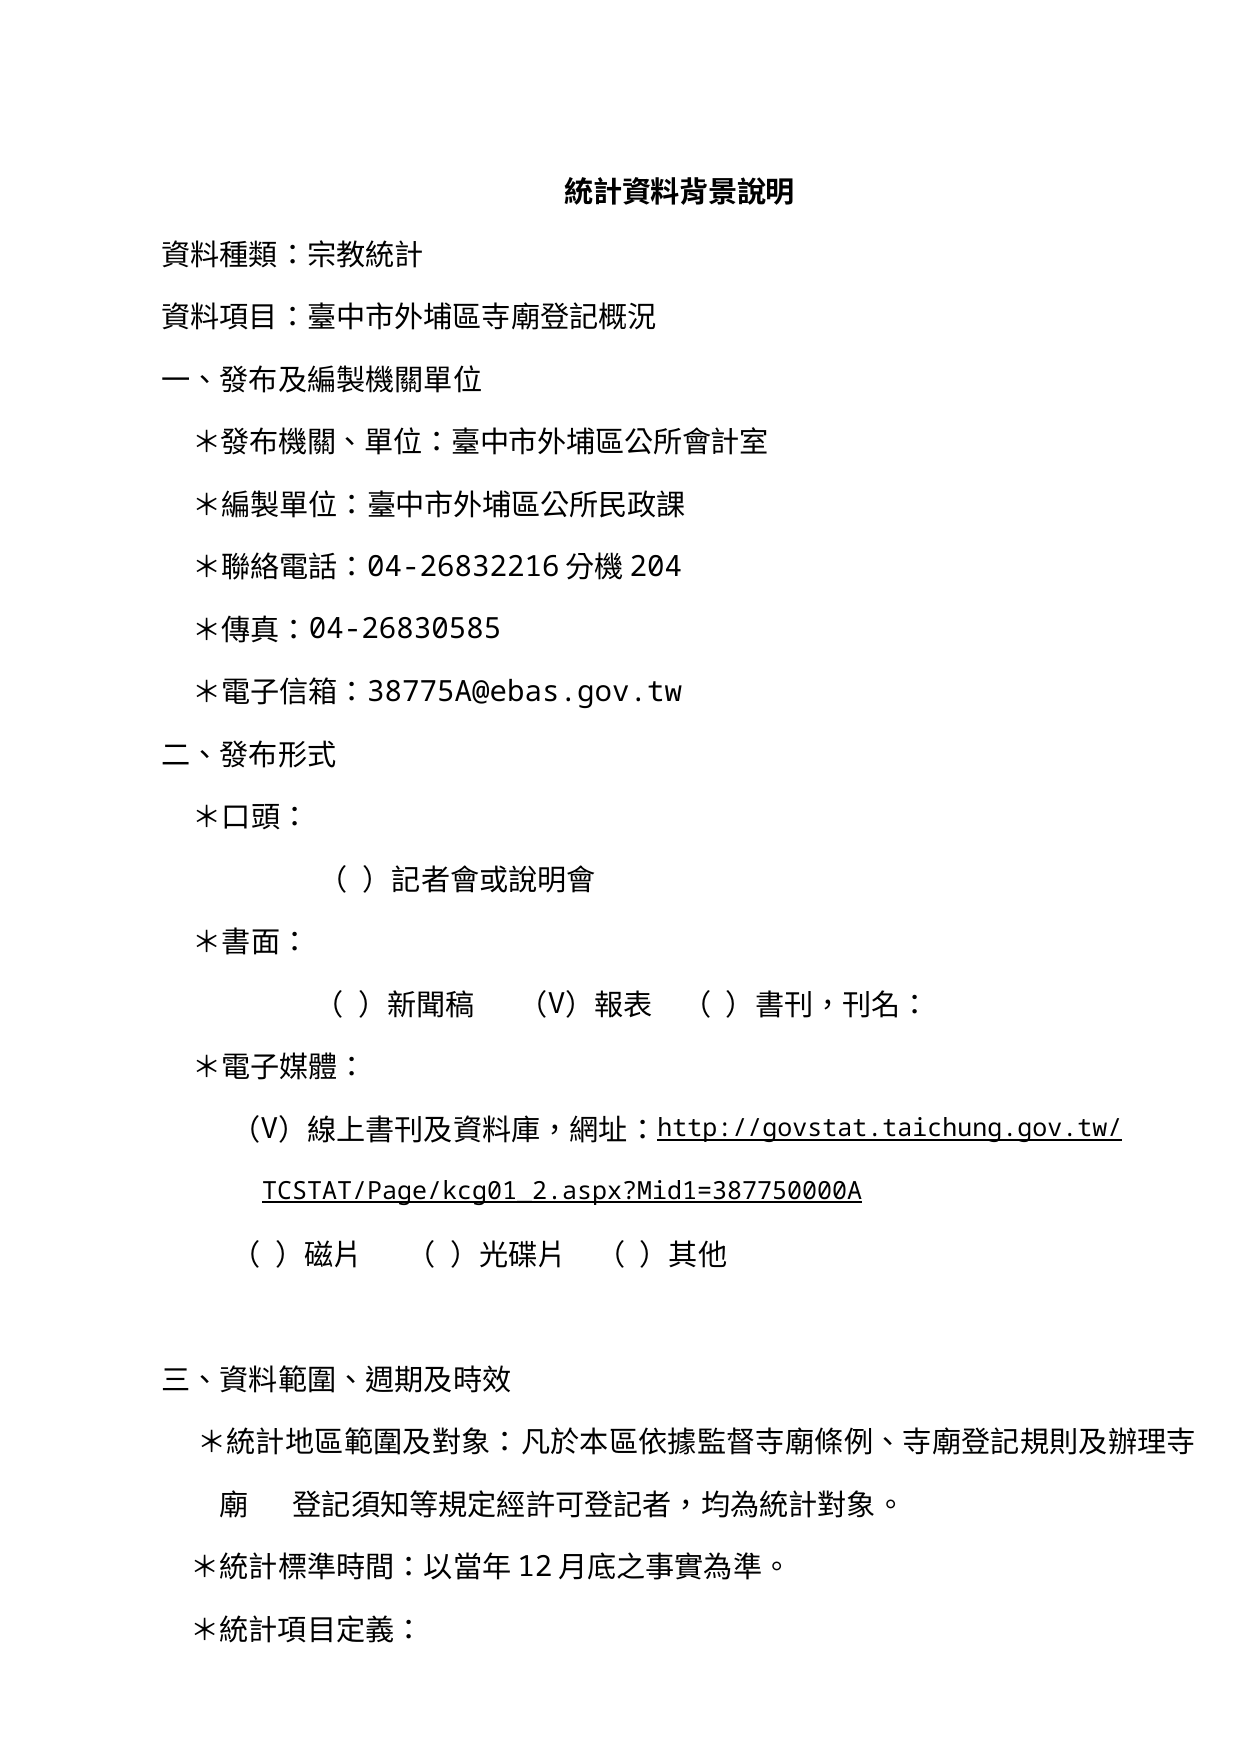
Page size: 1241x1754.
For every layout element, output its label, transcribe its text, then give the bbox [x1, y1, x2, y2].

table_header 統計資料背景說明 資料種類：宗教統計 資料項目：臺中市外埔區寺廟登記概況 一、發布及編製機關單位 ＊發布機關、單位：臺中市外埔區公所會計室 ＊編製單位：臺中市外埔區公所民政課 ＊聯絡電話：04-26832216分機204 ＊傳真：04-26830585 ＊電子信箱：38775A@ebas.gov.tw 二、發布形式 口頭： （ ）記者會或說明會 書面： （ ）新聞稿 （V）報表 （ ）書刊，刊名： ＊電子媒體： （V）線上書刊及資料庫，網址：http://govstat.taichung.gov.tw/TCSTAT/Page/kcg01_2.aspx?Mid1=387750000A （ ）磁片 （ ）光碟片 （ ）其他 三、資料範圍、週期及時效 ＊統計地區範圍及對象：凡於本區依據監督寺廟條例、寺廟登記規則及辦理寺廟 登記須知等規定經許可登記者，均為統計對象。 ＊統計標準時間：以當年12月底之事實為準。 ＊統計項目定義： [150, 148, 1209, 1648]
